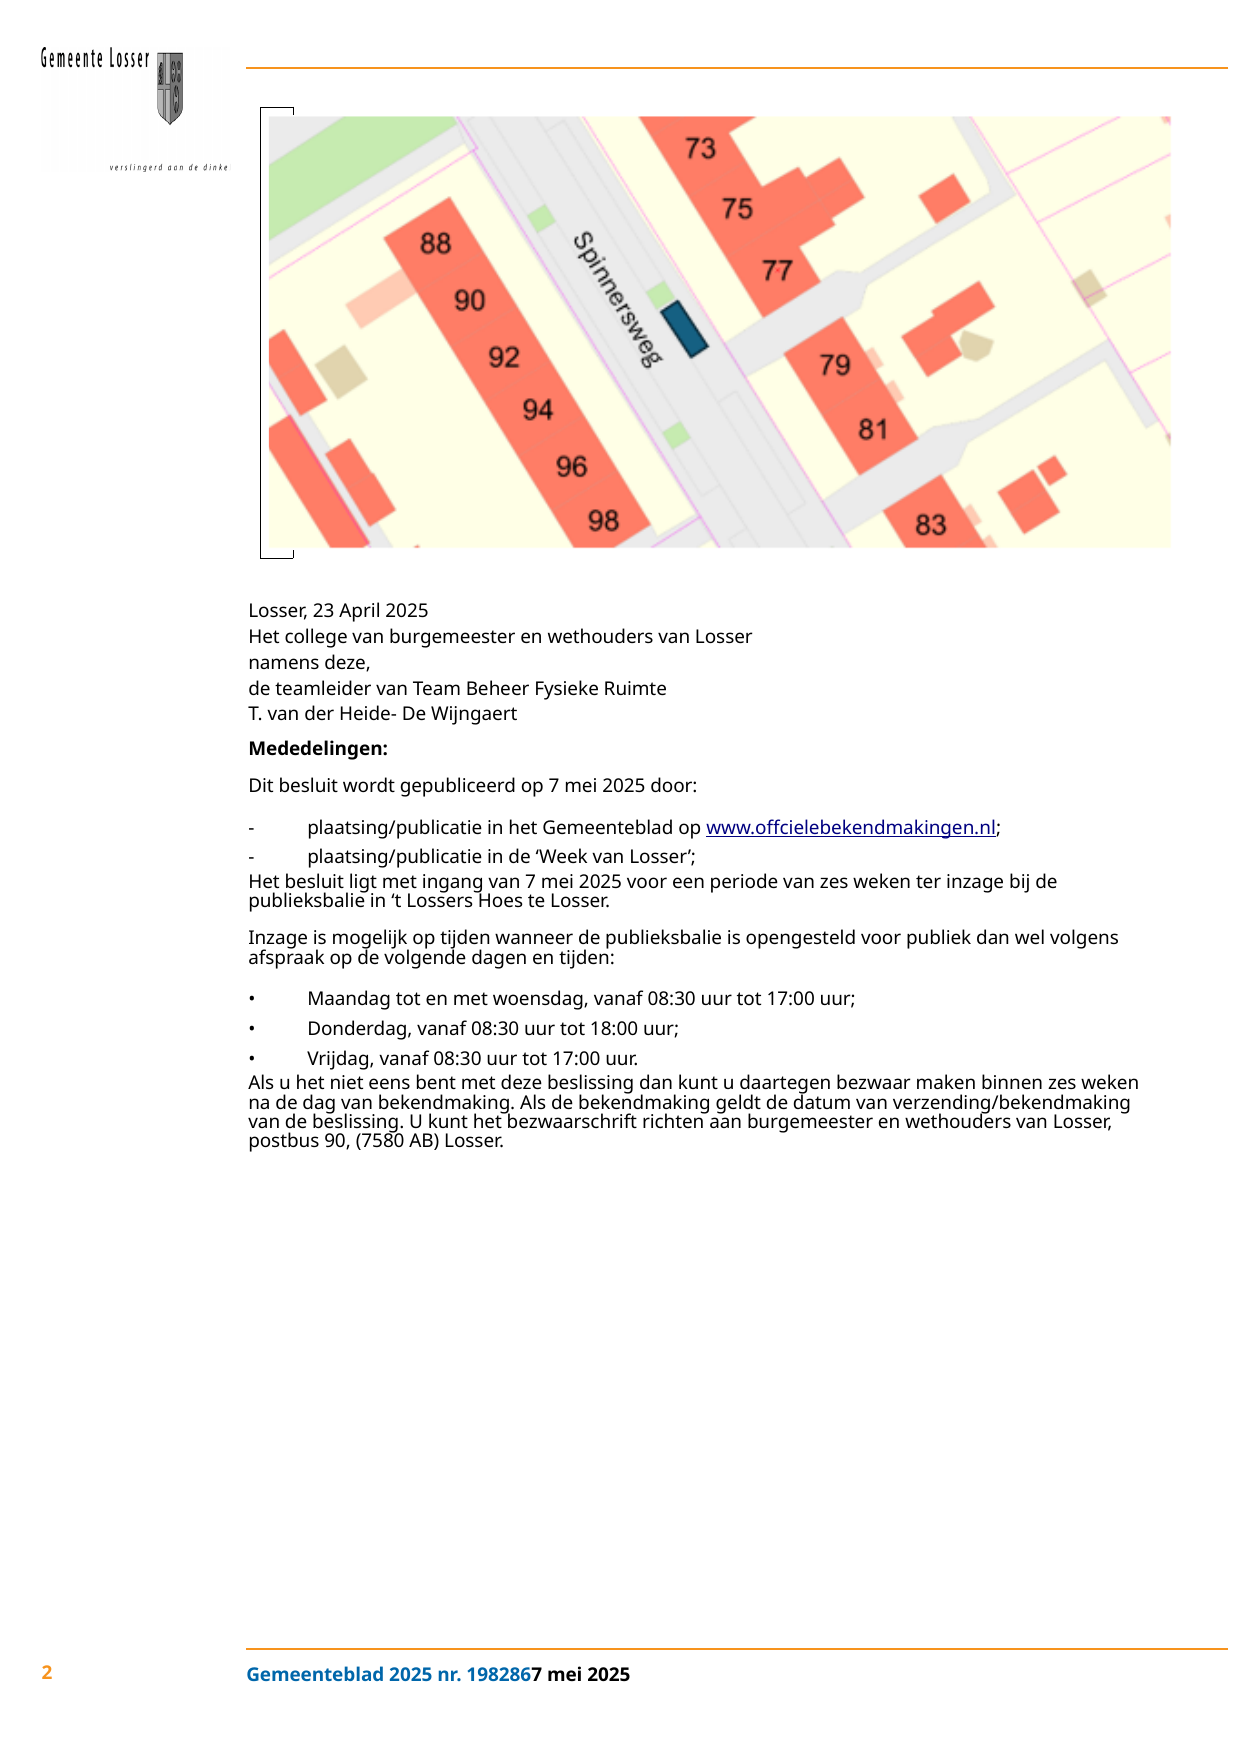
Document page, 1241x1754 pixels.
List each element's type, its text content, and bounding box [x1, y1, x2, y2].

text T. van der Heide- De Wijngaert [248, 701, 1152, 726]
list plaatsing/publicatie in de ‘Week van Losser’; [248, 843, 1152, 869]
text de teamleider van Team Beheer Fysieke Ruimte [248, 675, 1152, 701]
text Het besluit ligt met ingang van 7 mei 2025 voor een periode van zes weken ter inzage bij de publieksbalie in ‘t Lossers Hoes te Losser. [248, 873, 1152, 912]
text namens deze, [248, 649, 1152, 675]
text Losser, 23 April 2025 [248, 598, 1152, 623]
text Mededelingen: [248, 740, 1152, 759]
text Als u het niet eens bent met deze beslissing dan kunt u daartegen bezwaar maken binnen zes weken na de dag van bekendmaking. Als de bekendmaking geldt de datum van verzending/bekendmaking van de beslissing. U kunt het bezwaarschrift richten aan burgemeester en wethouders van Losser, postbus 90, (7580 AB) Losser. [248, 1074, 1152, 1151]
picture [41, 47, 231, 172]
list Donderdag, vanaf 08:30 uur tot 18:00 uur; [248, 1015, 1152, 1041]
text Het college van burgemeester en wethouders van Losser [248, 623, 1152, 649]
list Vrijdag, vanaf 08:30 uur tot 17:00 uur. [248, 1045, 1152, 1071]
text Inzage is mogelijk op tijden wanneer de publieksbalie is opengesteld voor publiek dan wel volgens afspraak op de volgende dagen en tijden: [248, 929, 1152, 968]
list Maandag tot en met woensdag, vanaf 08:30 uur tot 17:00 uur; [248, 986, 1152, 1011]
picture [268, 115, 1173, 550]
list plaatsing/publicatie in het Gemeenteblad op www.offcielebekendmakingen.nl; [248, 814, 1152, 840]
text Dit besluit wordt gepubliceerd op 7 mei 2025 door: [248, 777, 1152, 796]
